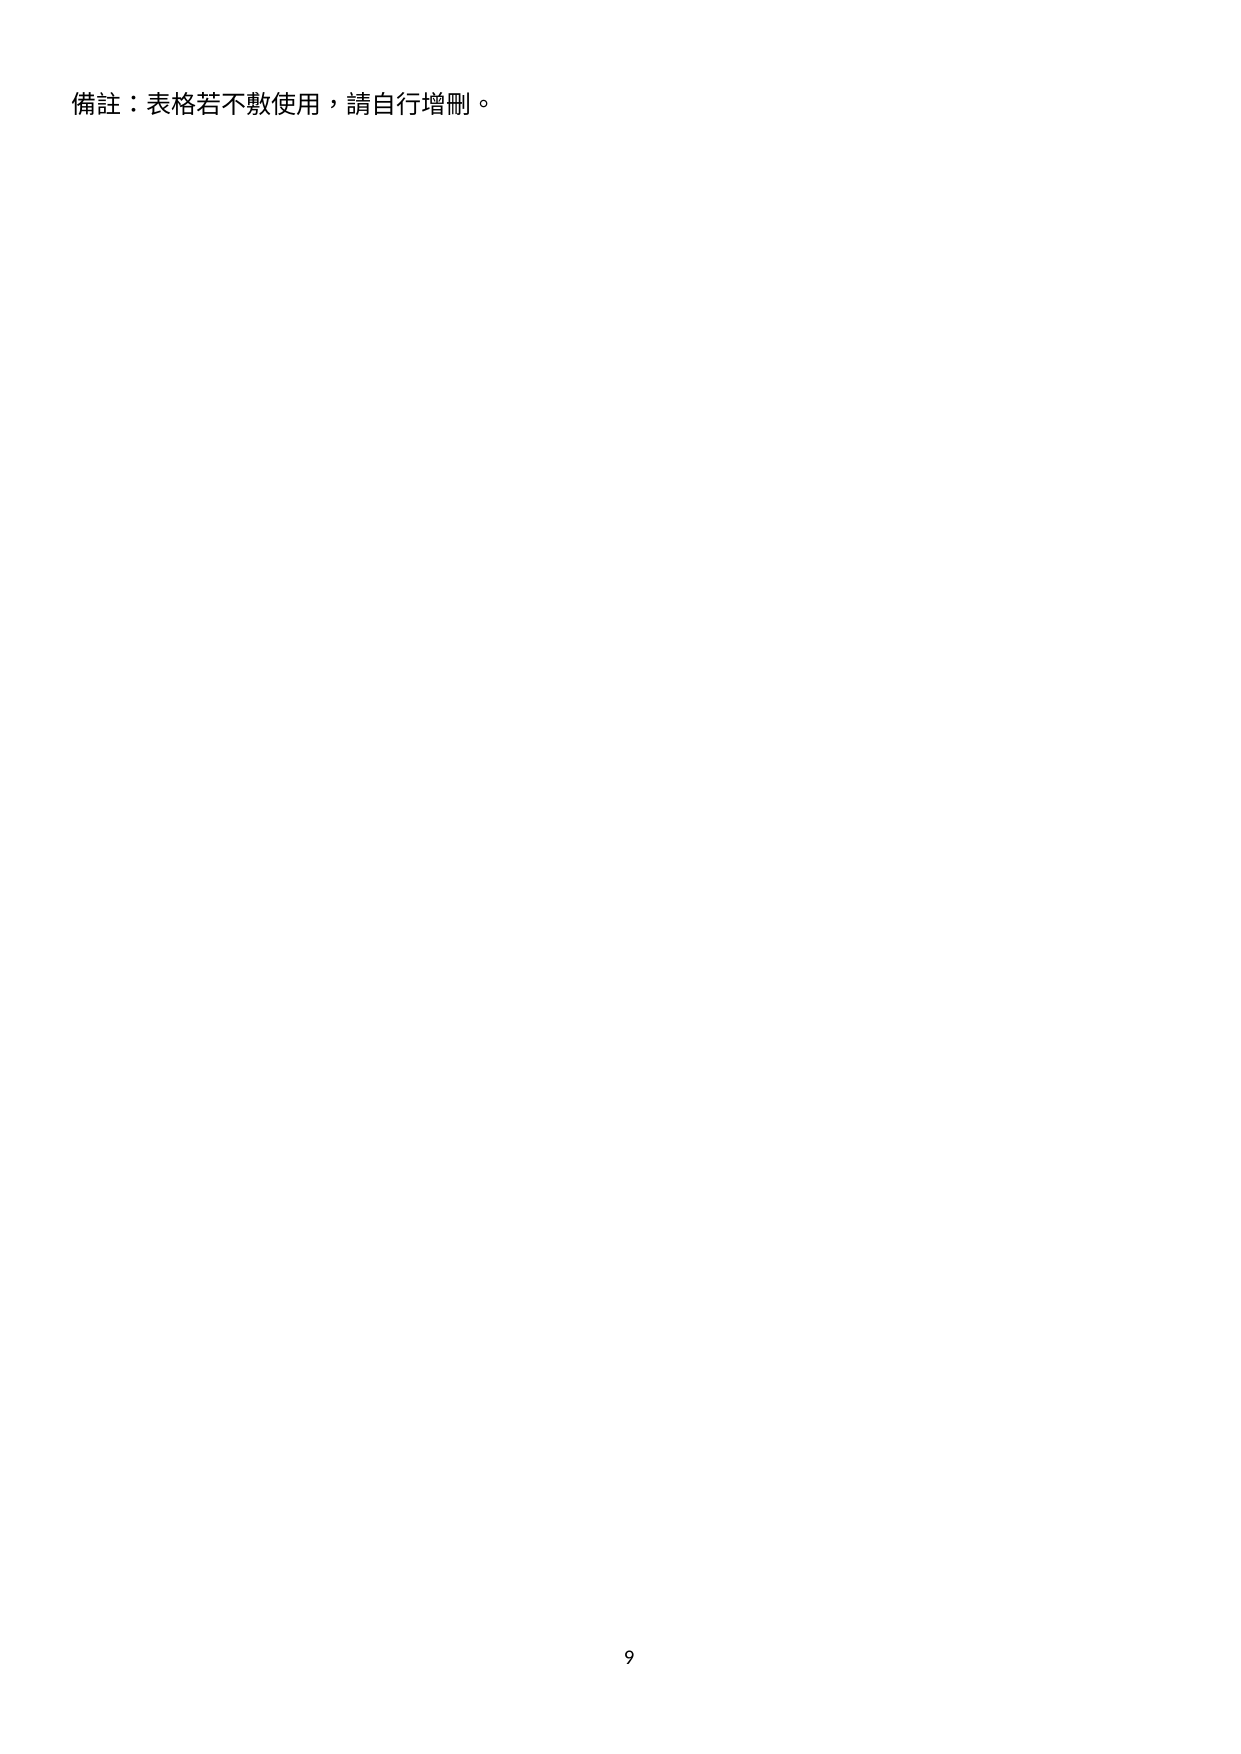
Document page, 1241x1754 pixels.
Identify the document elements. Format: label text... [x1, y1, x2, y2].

text 備註：表格若不敷使用，請自行增刪。 [59, 75, 1199, 123]
